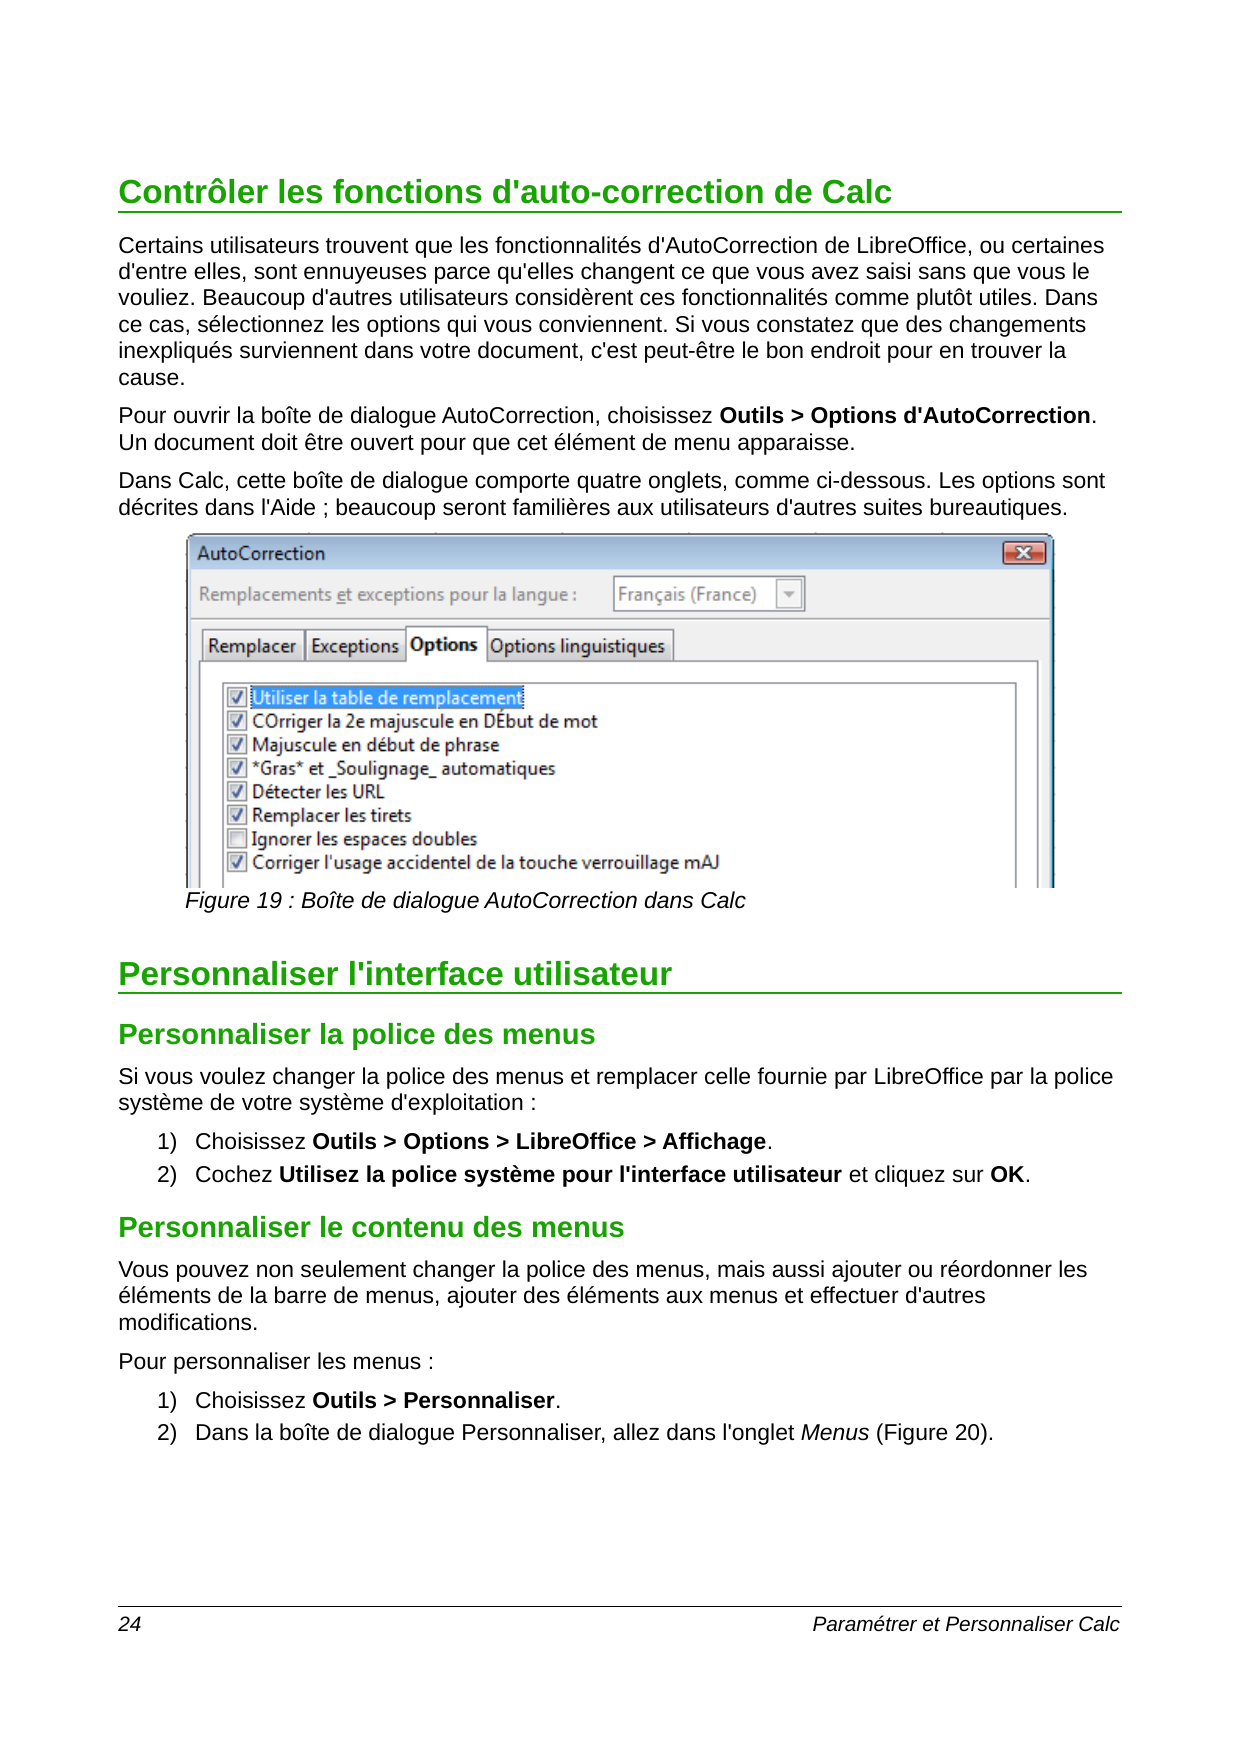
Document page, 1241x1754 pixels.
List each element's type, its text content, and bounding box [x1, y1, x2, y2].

text Vous pouvez non seulement changer la police des menus, mais aussi ajouter ou réordonner les éléments de la barre de menus, ajouter des éléments aux menus et effectuer d'autres modifications. [118, 1256, 1122, 1335]
text Dans Calc, cette boîte de dialogue comporte quatre onglets, comme ci-dessous. Les options sont décrites dans l'Aide ; beaucoup seront familières aux utilisateurs d'autres suites bureautiques. [118, 467, 1122, 520]
list Choisissez Outils > Personnaliser. [177, 1387, 1122, 1413]
subtitle Personnaliser la police des menus [118, 1017, 1122, 1051]
picture [185, 532, 1056, 888]
list Choisissez Outils > Options > LibreOffice > Affichage. [177, 1128, 1122, 1154]
list Cochez Utilisez la police système pour l'interface utilisateur et cliquez sur OK. [177, 1161, 1122, 1187]
subtitle Personnaliser l'interface utilisateur [118, 953, 1122, 992]
text Pour ouvrir la boîte de dialogue AutoCorrection, choisissez Outils > Options d'AutoCorrection. Un document doit être ouvert pour que cet élément de menu apparaisse. [118, 402, 1122, 455]
text Pour personnaliser les menus : [118, 1348, 1122, 1374]
subtitle Personnaliser le contenu des menus [118, 1210, 1122, 1244]
text Si vous voulez changer la police des menus et remplacer celle fournie par LibreOffice par la police système de votre système d'exploitation : [118, 1063, 1122, 1116]
text Certains utilisateurs trouvent que les fonctionnalités d'AutoCorrection de LibreOffice, ou certaines d'entre elles, sont ennuyeuses parce qu'elles changent ce que vous avez saisi sans que vous le vouliez. Beaucoup d'autres utilisateurs considèrent ces fonctionnalités comme plutôt utiles. Dans ce cas, sélectionnez les options qui vous conviennent. Si vous constatez que des changements inexpliqués surviennent dans votre document, c'est peut-être le bon endroit pour en trouver la cause. [118, 232, 1122, 390]
text Figure 19 : Boîte de dialogue AutoCorrection dans Calc [185, 888, 1055, 914]
subtitle Contrôler les fonctions d'auto-correction de Calc [118, 172, 1122, 211]
list Dans la boîte de dialogue Personnaliser, allez dans l'onglet Menus (Figure 20). [177, 1419, 1122, 1446]
